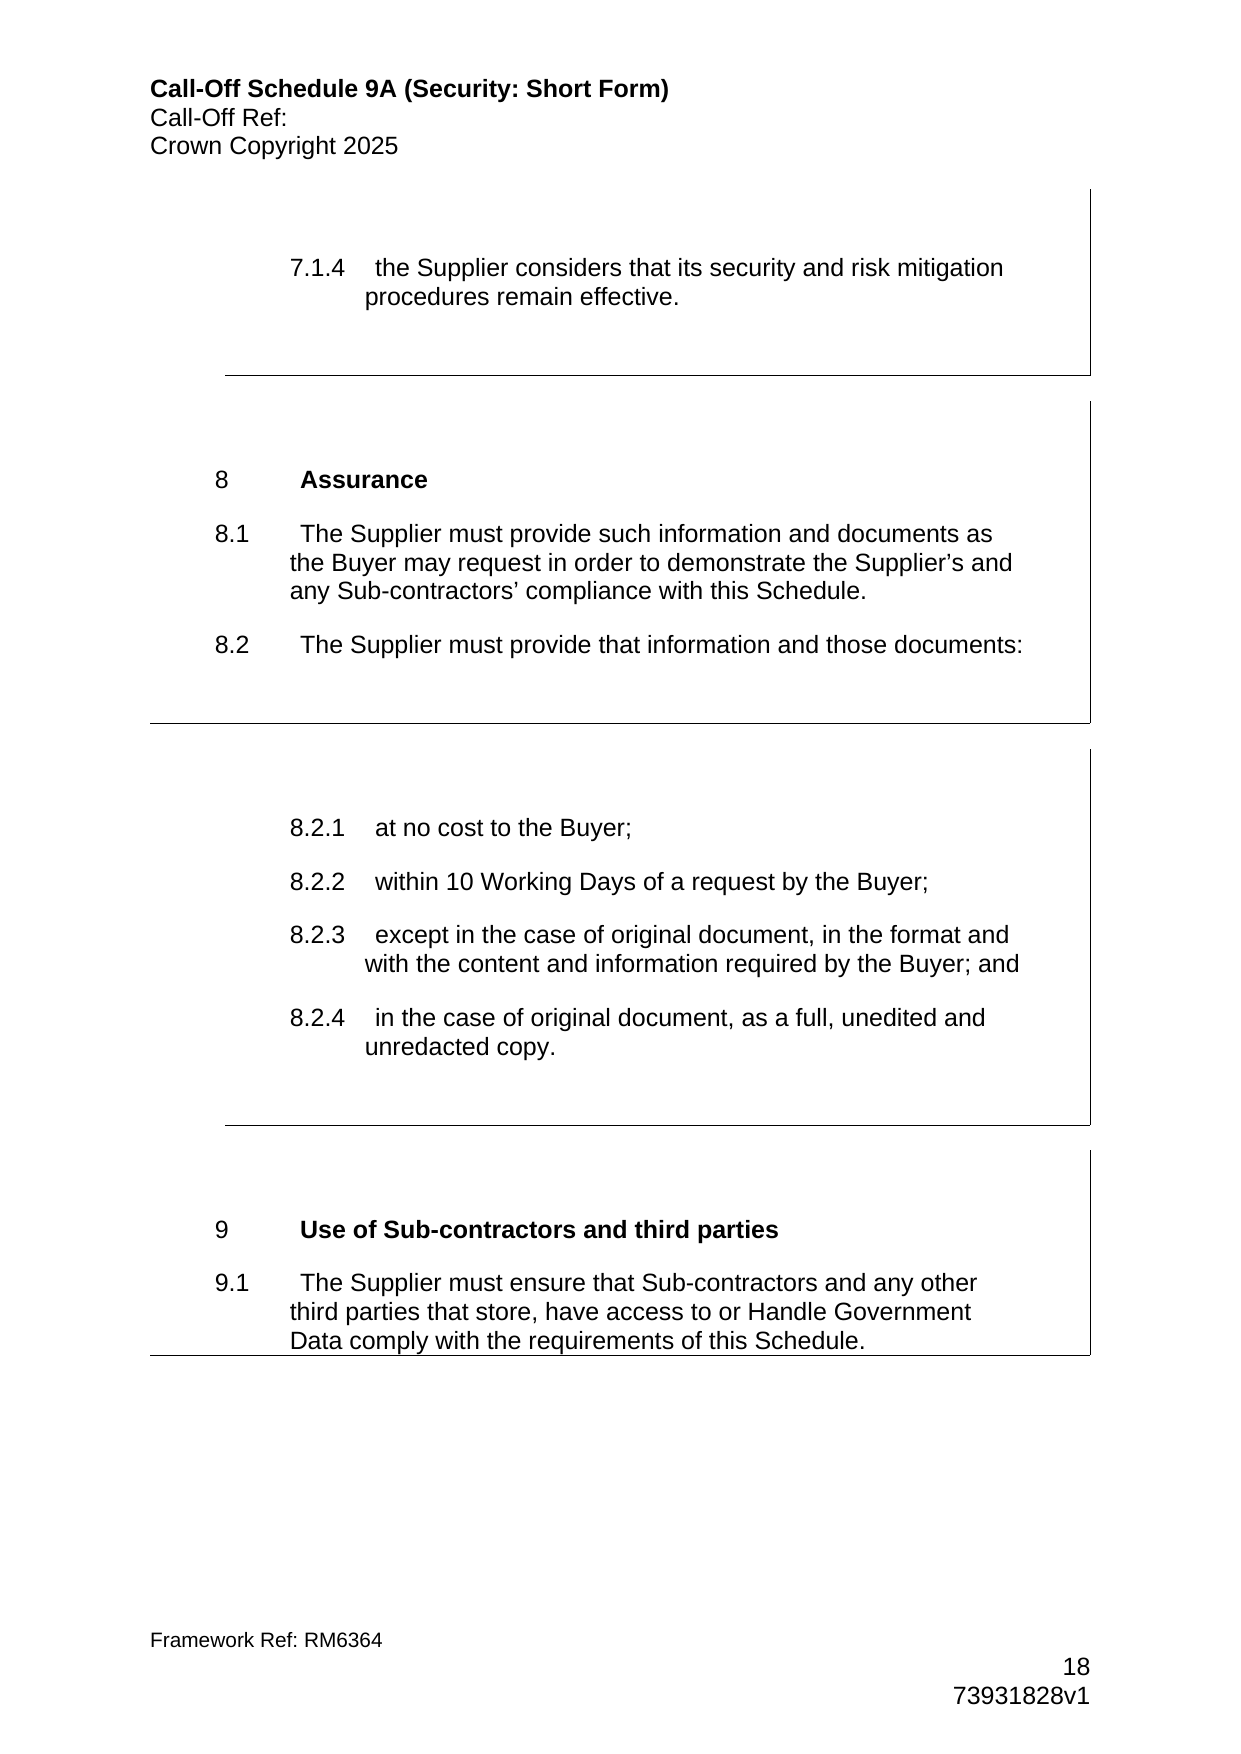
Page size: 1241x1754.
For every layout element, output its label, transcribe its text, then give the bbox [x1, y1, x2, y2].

subtitle Assurance [150, 401, 1090, 454]
subtitle in the case of original document, as a full, unedited and unredacted copy. [225, 938, 1090, 1125]
subtitle The Supplier must provide such information and documents as the Buyer may request in order to demonstrate the Supplier’s and any Sub-contractors’ compliance with this Schedule. [150, 454, 1090, 566]
subtitle at no cost to the Buyer; [225, 748, 1090, 802]
subtitle Use of Sub-contractors and third parties [150, 1150, 1090, 1204]
subtitle The Supplier must provide that information and those documents: [150, 566, 1090, 723]
subtitle the Supplier considers that its security and risk mitigation procedures remain effective. [225, 189, 1090, 375]
subtitle The Supplier must ensure that Sub-contractors and any other third parties that store, have access to or Handle Government Data comply with the requirements of this Schedule. [150, 1204, 1090, 1355]
subtitle within 10 Working Days of a request by the Buyer; [225, 802, 1090, 856]
subtitle except in the case of original document, in the format and with the content and information required by the Buyer; and [225, 856, 1090, 938]
